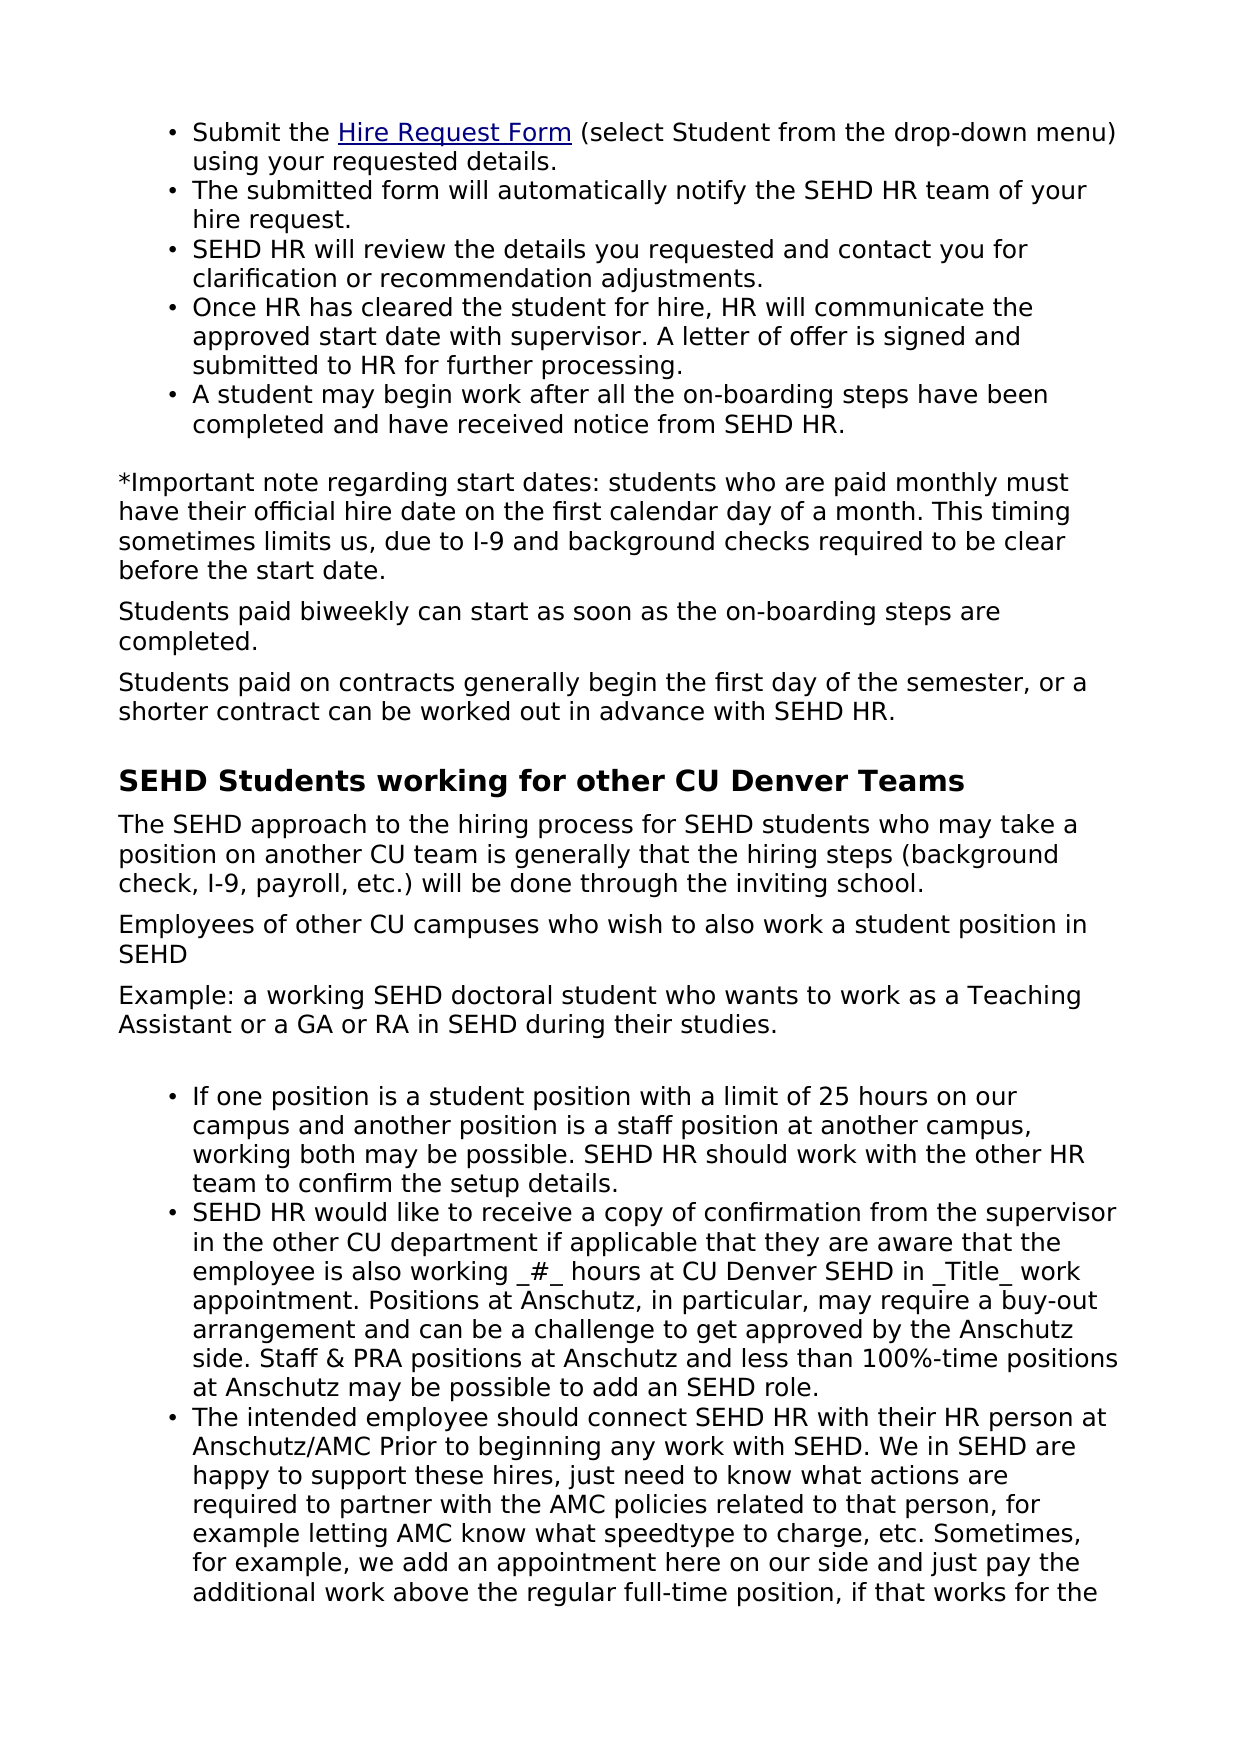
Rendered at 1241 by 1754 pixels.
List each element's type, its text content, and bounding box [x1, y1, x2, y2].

list The intended employee should connect SEHD HR with their HR person at Anschutz/AMC Prior to beginning any work with SEHD. We in SEHD are happy to support these hires, just need to know what actions are required to partner with the AMC policies related to that person, for example letting AMC know what speedtype to charge, etc. Sometimes, for example, we add an appointment here on our side and just pay the additional work above the regular full-time position, if that works for the [177, 1403, 1122, 1607]
text Employees of other CU campuses who wish to also work a student position in SEHD [118, 911, 1122, 969]
subtitle SEHD Students working for other CU Denver Teams [118, 764, 1122, 798]
list The submitted form will automatically notify the SEHD HR team of your hire request. [177, 176, 1122, 235]
list Once HR has cleared the student for hire, HR will communicate the approved start date with supervisor. A letter of offer is signed and submitted to HR for further processing. [177, 293, 1122, 381]
text Example: a working SEHD doctoral student who wants to work as a Teaching Assistant or a GA or RA in SEHD during their studies. [118, 982, 1122, 1040]
text Students paid biweekly can start as soon as the on-boarding steps are completed. [118, 598, 1122, 656]
list SEHD HR would like to receive a copy of confirmation from the supervisor in the other CU department if applicable that they are aware that the employee is also working _#_ hours at CU Denver SEHD in _Title_ work appointment. Positions at Anschutz, in particular, may require a buy-out arrangement and can be a challenge to get approved by the Anschutz side. Staff & PRA positions at Anschutz and less than 100%-time positions at Anschutz may be possible to add an SEHD role. [177, 1198, 1122, 1403]
list If one position is a student position with a limit of 25 hours on our campus and another position is a staff position at another campus, working both may be possible. SEHD HR should work with the other HR team to confirm the setup details. [177, 1082, 1122, 1198]
text The SEHD approach to the hiring process for SEHD students who may take a position on another CU team is generally that the hiring steps (background check, I-9, payroll, etc.) will be done through the inviting school. [118, 811, 1122, 898]
list Submit the Hire Request Form (select Student from the drop-down menu) using your requested details. [177, 118, 1122, 176]
text Students paid on contracts generally begin the first day of the semester, or a shorter contract can be worked out in advance with SEHD HR. [118, 668, 1122, 727]
text *Important note regarding start dates: students who are paid monthly must have their official hire date on the first calendar day of a month. This timing sometimes limits us, due to I-9 and background checks required to be clear before the start date. [118, 468, 1122, 585]
list A student may begin work after all the on-boarding steps have been completed and have received notice from SEHD HR. [177, 381, 1122, 439]
list SEHD HR will review the details you requested and contact you for clarification or recommendation adjustments. [177, 235, 1122, 293]
